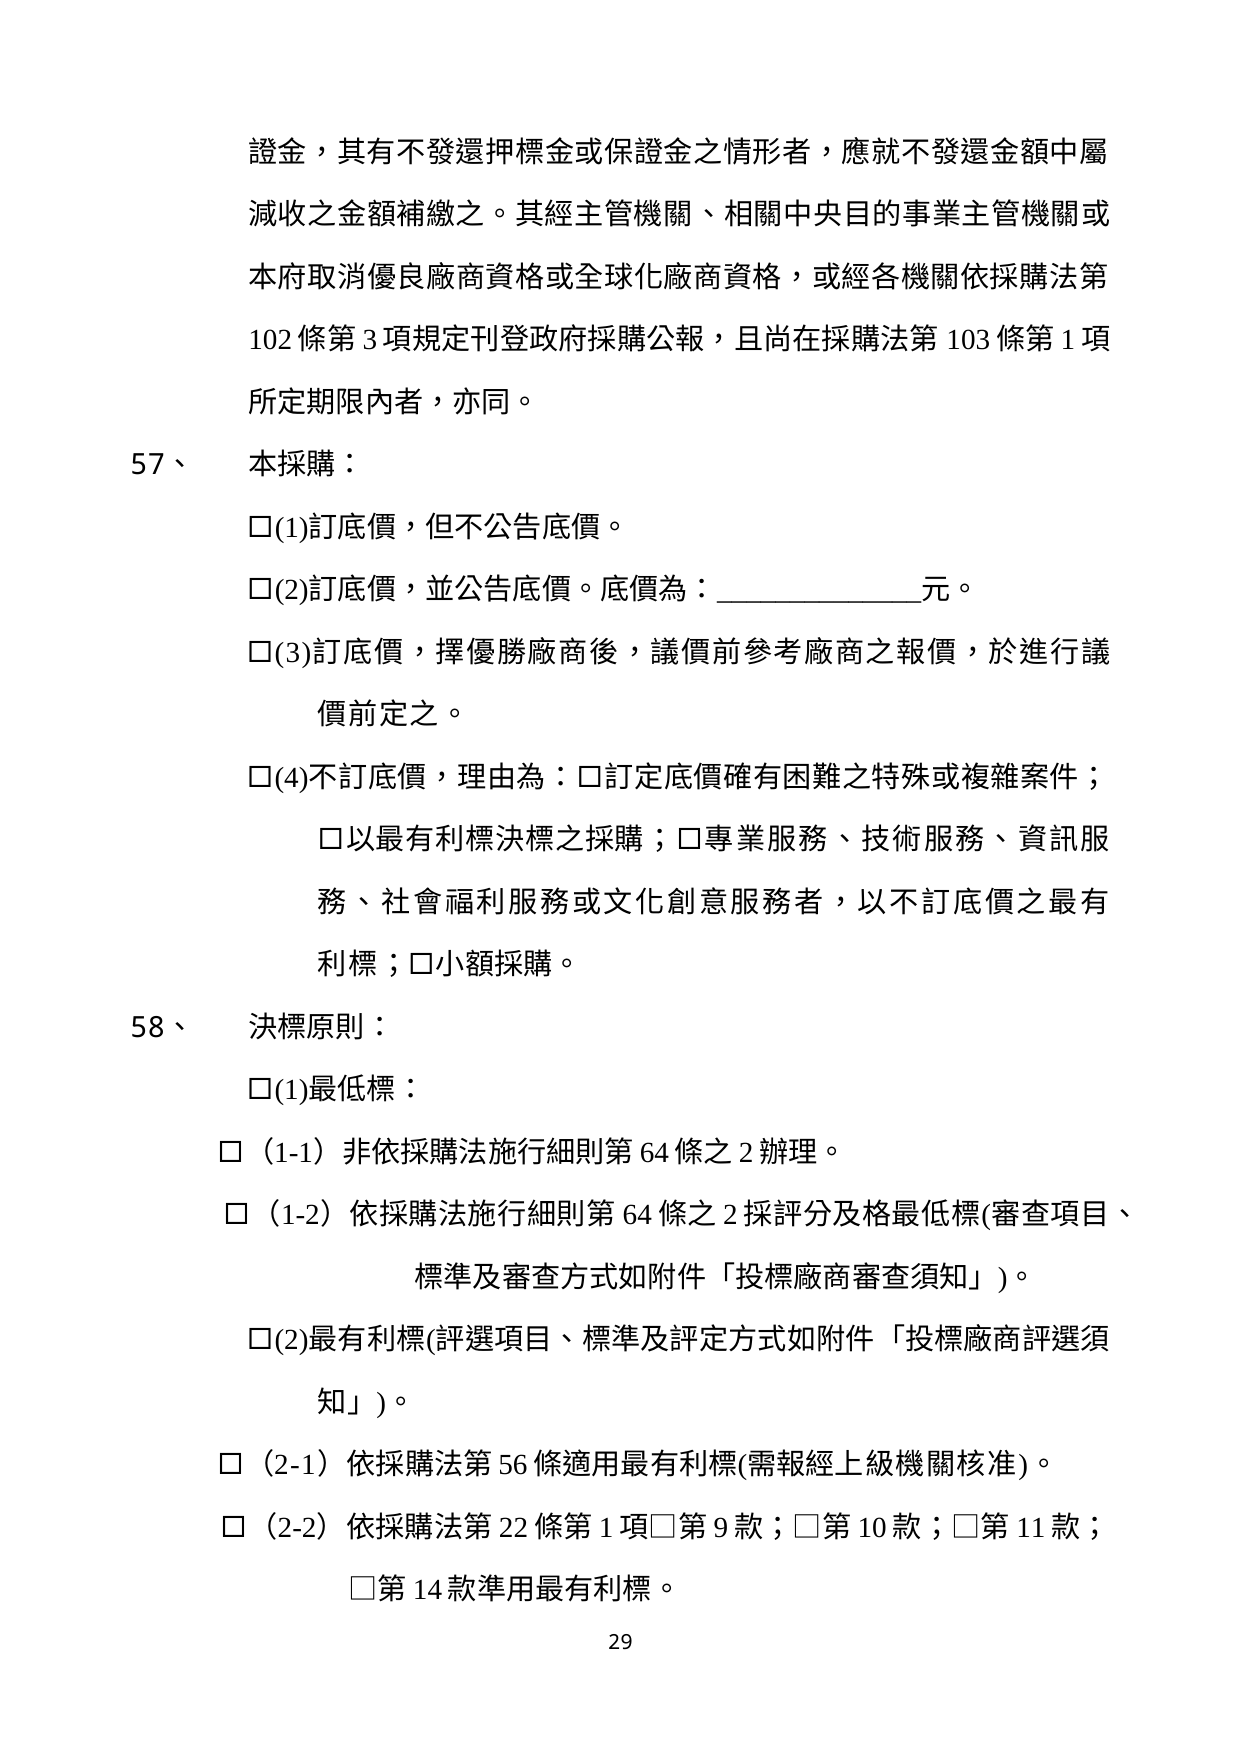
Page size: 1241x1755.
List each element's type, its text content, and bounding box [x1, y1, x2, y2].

text (2)訂底價，並公告底價。底價為：______________元。 [247, 545, 1110, 608]
text (1)最低標： [247, 1045, 1110, 1108]
text （1-2）依採購法施行細則第64條之2採評分及格最低標(審查項目、標準及審查方式如附件「投標廠商審查須知」)。 [130, 1170, 1110, 1295]
list 本採購： [130, 420, 1110, 483]
text (1)訂底價，但不公告底價。 [247, 483, 1110, 545]
text （1-1）非依採購法施行細則第64條之2辦理。 [130, 1108, 1110, 1170]
list 證金，其有不發還押標金或保證金之情形者，應就不發還金額中屬減收之金額補繳之。其經主管機關、相關中央目的事業主管機關或本府取消優良廠商資格或全球化廠商資格，或經各機關依採購法第102條第3項規定刊登政府採購公報，且尚在採購法第103條第1項所定期限內者，亦同。 [130, 108, 1110, 420]
text (4)不訂底價，理由為：訂定底價確有困難之特殊或複雜案件；以最有利標決標之採購；專業服務、技術服務、資訊服務、社會福利服務或文化創意服務者，以不訂底價之最有利標；小額採購。 [247, 733, 1110, 983]
text (2)最有利標(評選項目、標準及評定方式如附件「投標廠商評選須知」)。 [247, 1295, 1110, 1420]
text （2-1）依採購法第56條適用最有利標(需報經上級機關核准)。 [130, 1420, 1155, 1483]
text （2-2）依採購法第22條第1項□第9款；□第10款；□第11款；□第14款準用最有利標。 [130, 1483, 1110, 1608]
text (3)訂底價，擇優勝廠商後，議價前參考廠商之報價，於進行議價前定之。 [247, 608, 1110, 733]
list 決標原則： [130, 983, 1110, 1045]
